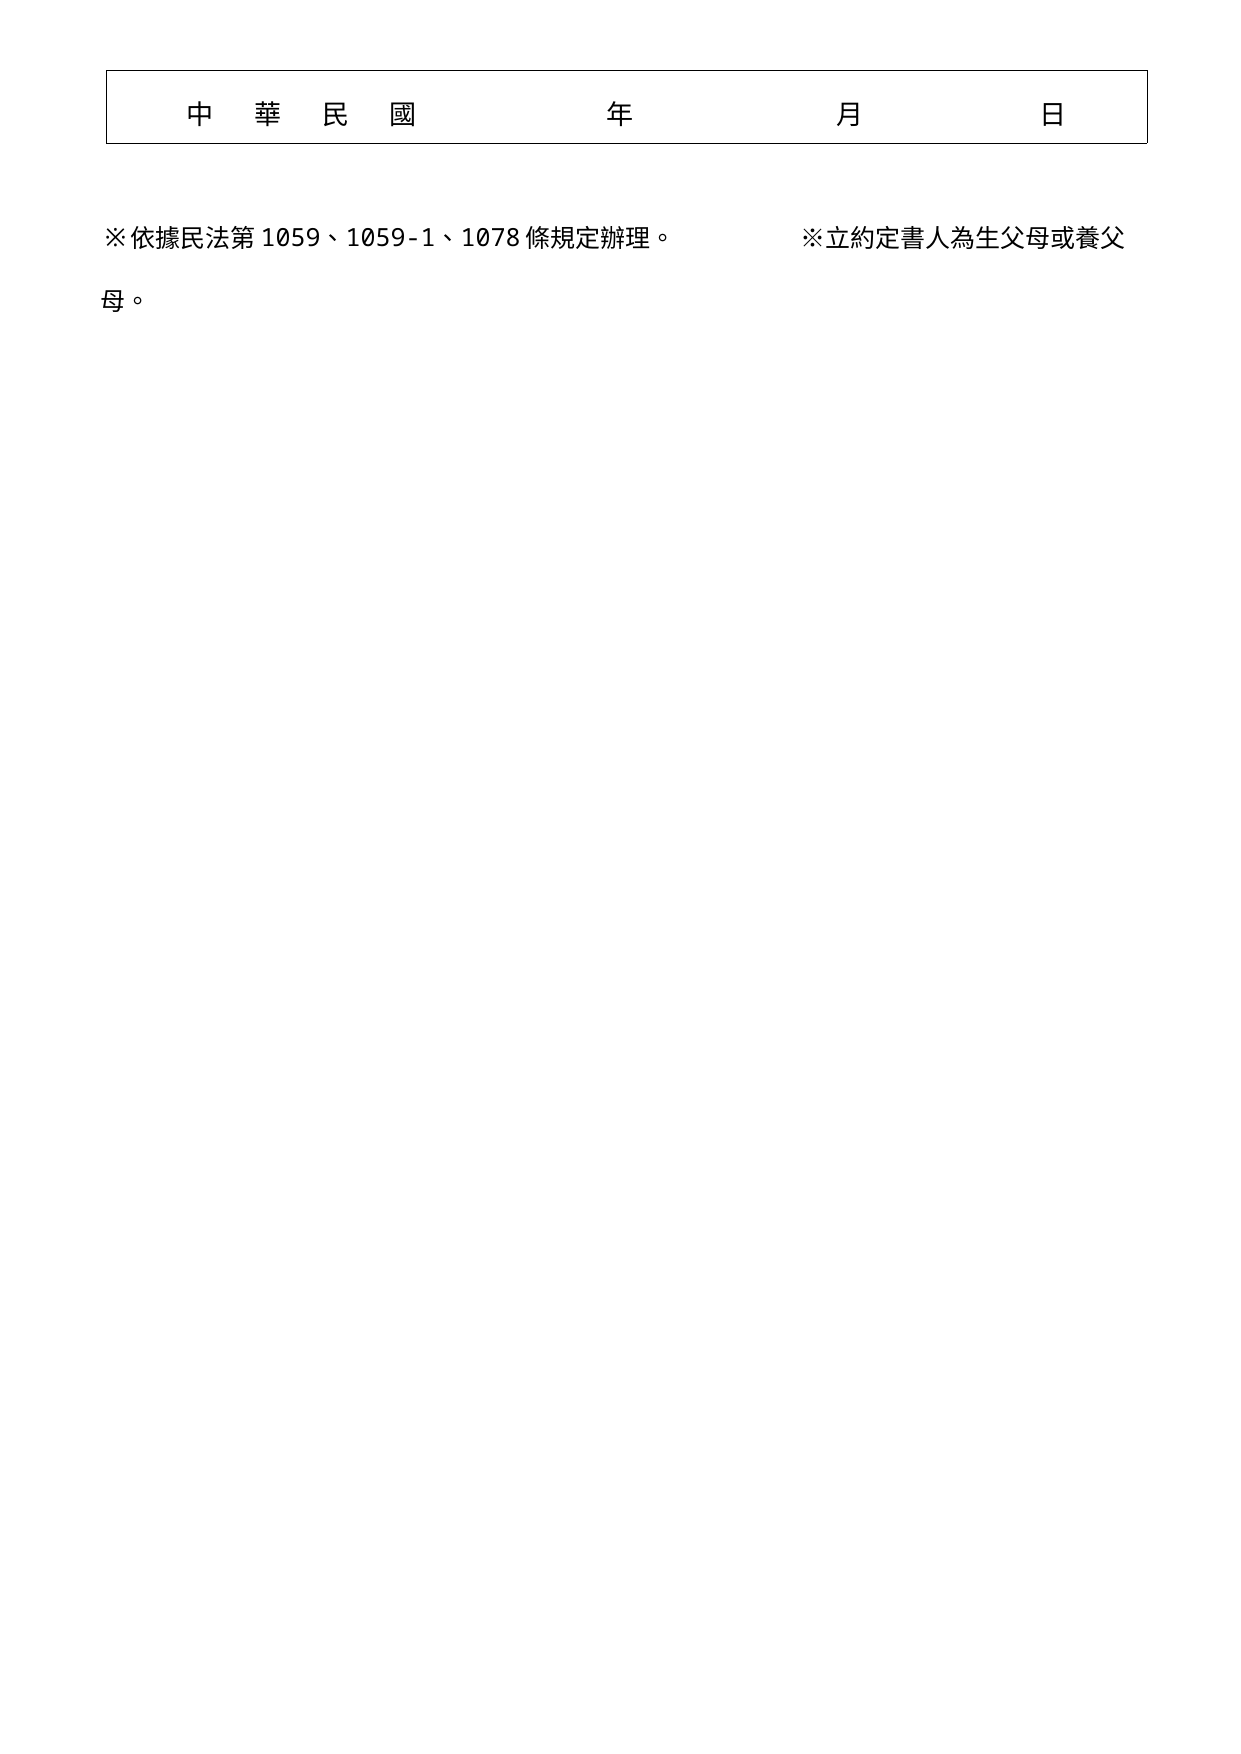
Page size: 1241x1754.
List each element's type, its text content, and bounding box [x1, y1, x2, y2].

text ※依據民法第1059、1059-1、1078條規定辦理。 ※立約定書人為生父母或養父母。 [100, 195, 1140, 320]
table_cell 中 華 民 國 年 月 日 [107, 71, 1147, 143]
